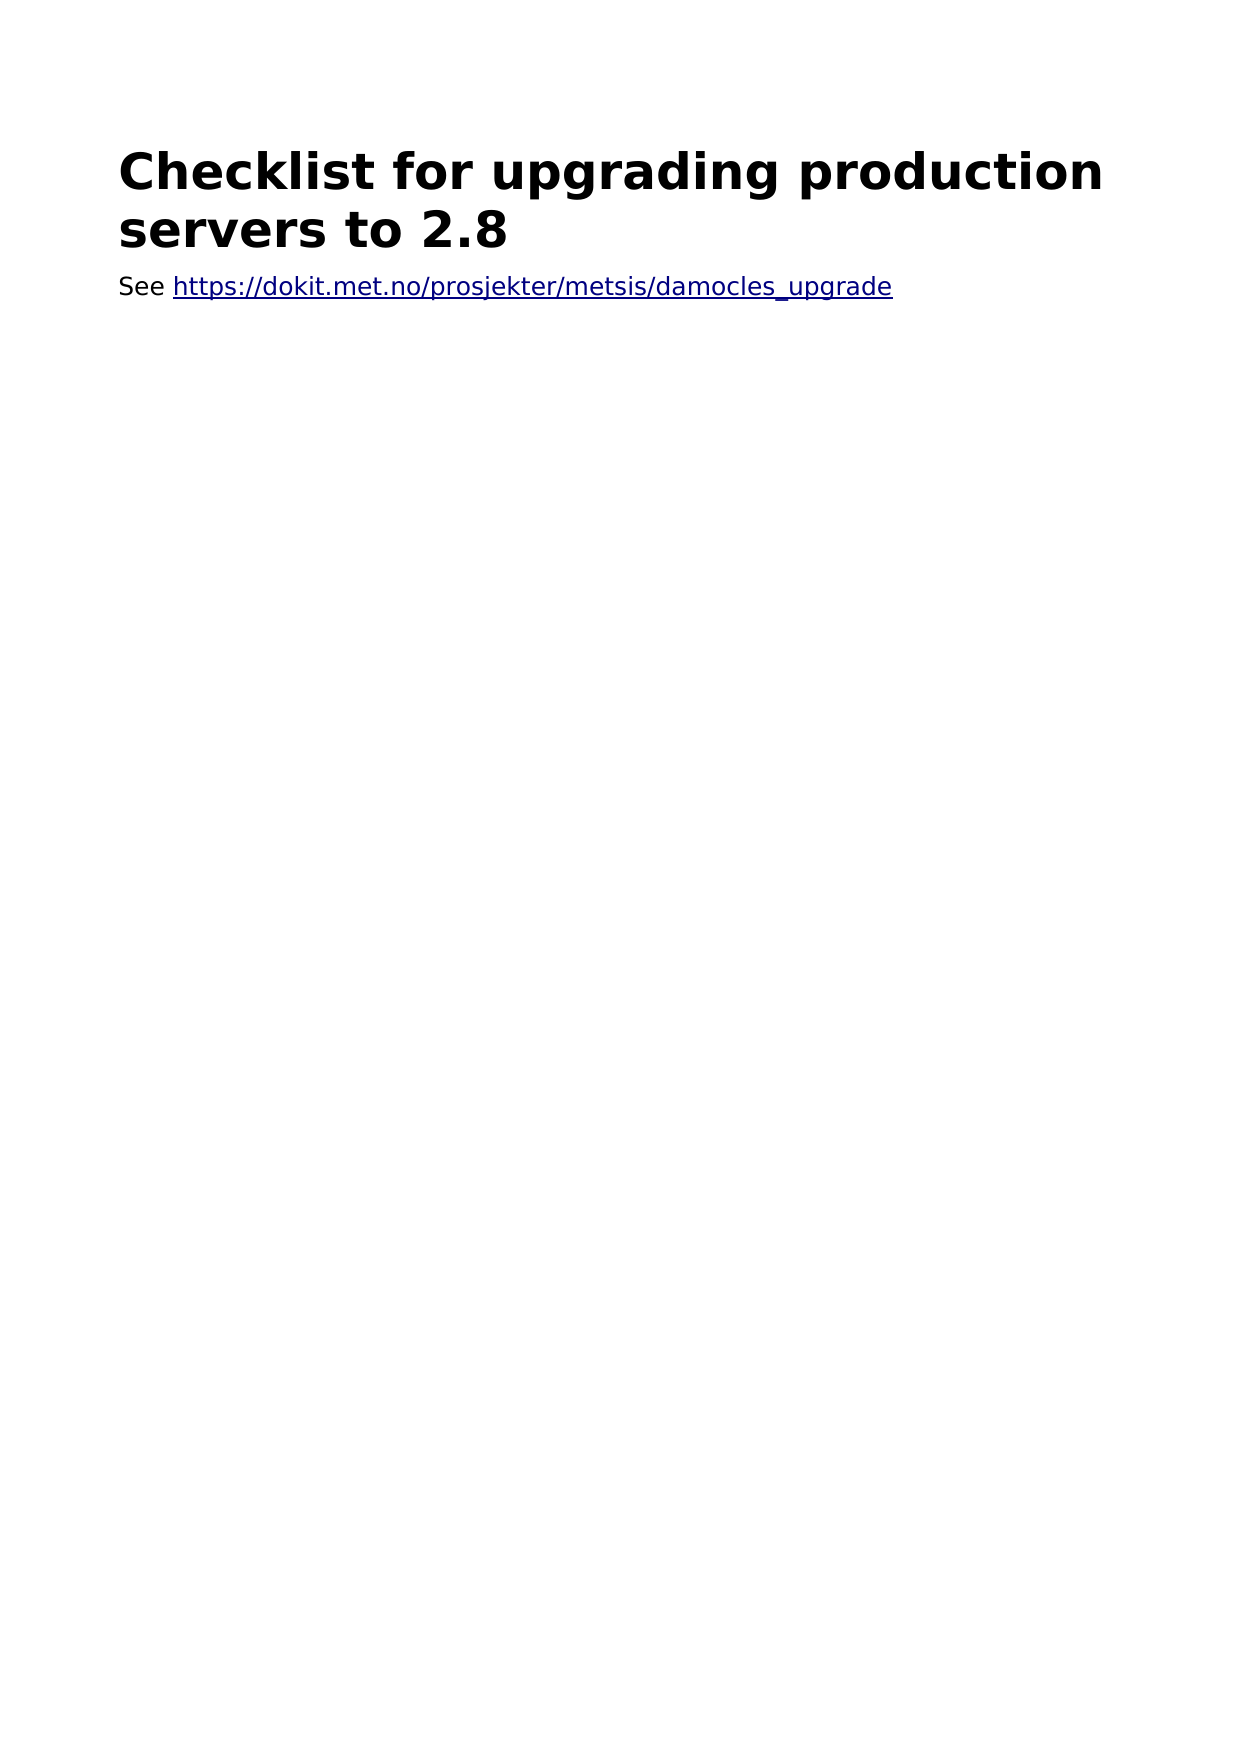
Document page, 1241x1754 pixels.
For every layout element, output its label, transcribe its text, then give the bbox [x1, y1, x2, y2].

text See https://dokit.met.no/prosjekter/metsis/damocles_upgrade [118, 272, 1122, 301]
subtitle Checklist for upgrading production servers to 2.8 [118, 143, 1122, 259]
